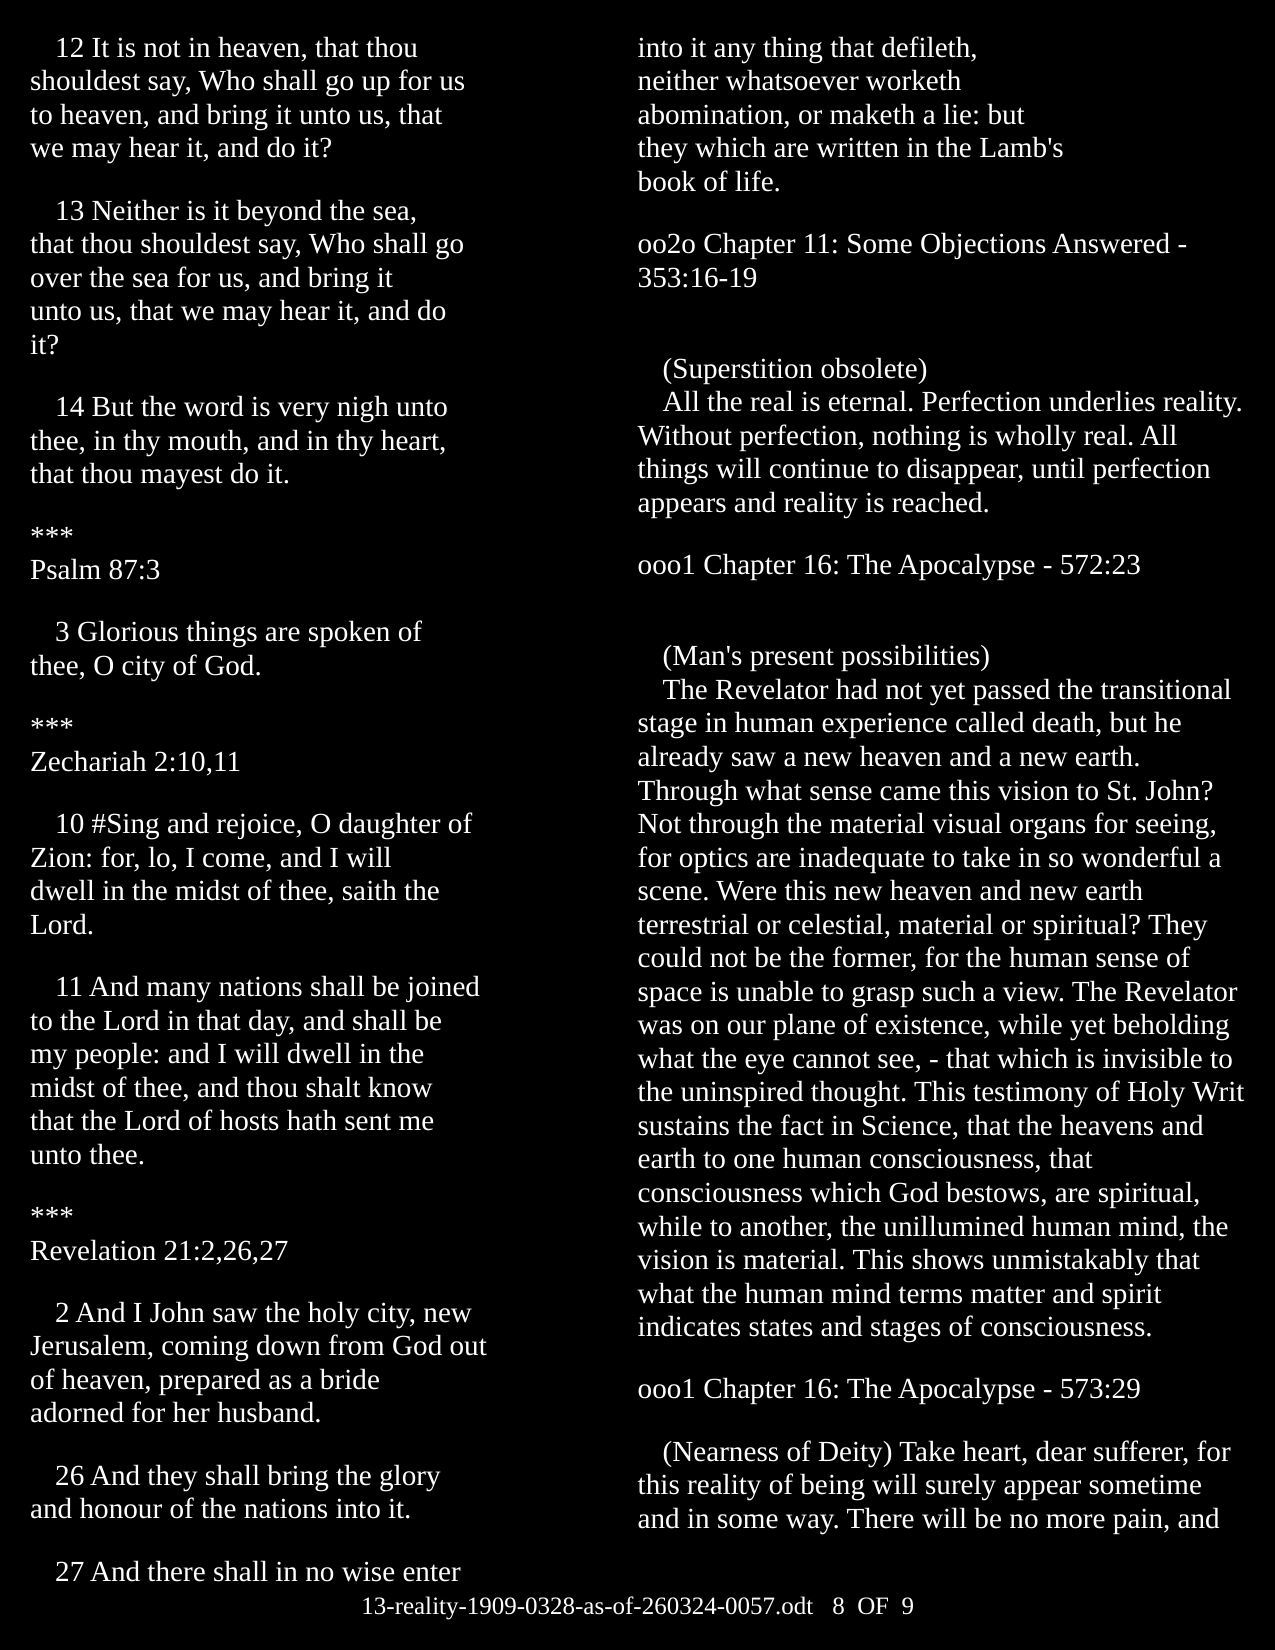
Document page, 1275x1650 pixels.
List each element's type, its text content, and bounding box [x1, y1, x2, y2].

text Deuteronomy 30:11-14 11 #For this commandment which I command thee this day, it is not hidden from thee, neither is it far off. 12 It is not in heaven, that thou shouldest say, Who shall go up for us to heaven, and bring it unto us, that we may hear it, and do it? 13 Neither is it beyond the sea, that thou shouldest say, Who shall go over the sea for us, and bring it unto us, that we may hear it, and do it? 14 But the word is very nigh unto thee, in thy mouth, and in thy heart, that thou mayest do it. *** Psalm 87:3 3 Glorious things are spoken of thee, O city of God. *** Zechariah 2:10,11 10 #Sing and rejoice, O daughter of Zion: for, lo, I come, and I will dwell in the midst of thee, saith the Lord. 11 And many nations shall be joined to the Lord in that day, and shall be my people: and I will dwell in the midst of thee, and thou shalt know that the Lord of hosts hath sent me unto thee. *** Revelation 21:2,26,27 2 And I John saw the holy city, new Jerusalem, coming down from God out of heaven, prepared as a bride adorned for her husband. 26 And they shall bring the glory and honour of the nations into it. 27 And there shall in no wise enter into it any thing that defileth, neither whatsoever worketh abomination, or maketh a lie: but they which are written in the Lamb's book of life. oo2o Chapter 11: Some Objections Answered - 353:16-19 (Superstition obsolete) All the real is eternal. Perfection underlies reality. Without perfection, nothing is wholly real. All things will continue to disappear, until perfection appears and reality is reached. ooo1 Chapter 16: The Apocalypse - 572:23 (Man's present possibilities) The Revelator had not yet passed the transitional stage in human experience called death, but he already saw a new heaven and a new earth. Through what sense came this vision to St. John? Not through the material visual organs for seeing, for optics are inadequate to take in so wonderful a scene. Were this new heaven and new earth terrestrial or celestial, material or spiritual? They could not be the former, for the human sense of space is unable to grasp such a view. The Revelator was on our plane of existence, while yet beholding what the eye cannot see, - that which is invisible to the uninspired thought. This testimony of Holy Writ sustains the fact in Science, that the heavens and earth to one human consciousness, that consciousness which God bestows, are spiritual, while to another, the unillumined human mind, the vision is material. This shows unmistakably that what the human mind terms matter and spirit indicates states and stages of consciousness. ooo1 Chapter 16: The Apocalypse - 573:29 (Nearness of Deity) Take heart, dear sufferer, for this reality of being will surely appear sometime and in some way. There will be no more pain, and all tears will be wiped away. When you read this, remember Jesus' words, "The kingdom of God is within you." This spiritual consciousness is therefore a present possibility. Subheadings in this lesson 13 1 - -5- Allness of Spirit 13 1 - Unrealities that seem real 13 1 - God's thoughts are spiritual realities 13 1 - Divine synonyms 13 2 - -20- The one divine Mind 13 2 - Ontology needed 13 2 - -25- Man reflects the perfect God 13 2 - -27- True idea of man 13 2 - Choose ye today 13 3 - One primal cause 13 3 - Salvation is through reform 13 3 - Scientific finalities 13 3 - Man's genuine being 13 3 - Standpoints changed 13 4 - Philologocal inadequacy 13 4 - Rise of thought 13 4 - Genuine healing 13 5 - Salvation is through reform 13 5 - The divine life-link 13 5 - Paul's enlightenment 13 5 - Confusion confounded 13 5 - The one only way 13 6 - Superstition obsolete 13 6 - Man's present possibilities 13 6 - Nearness of Deity [30, 30, 1245, 1561]
